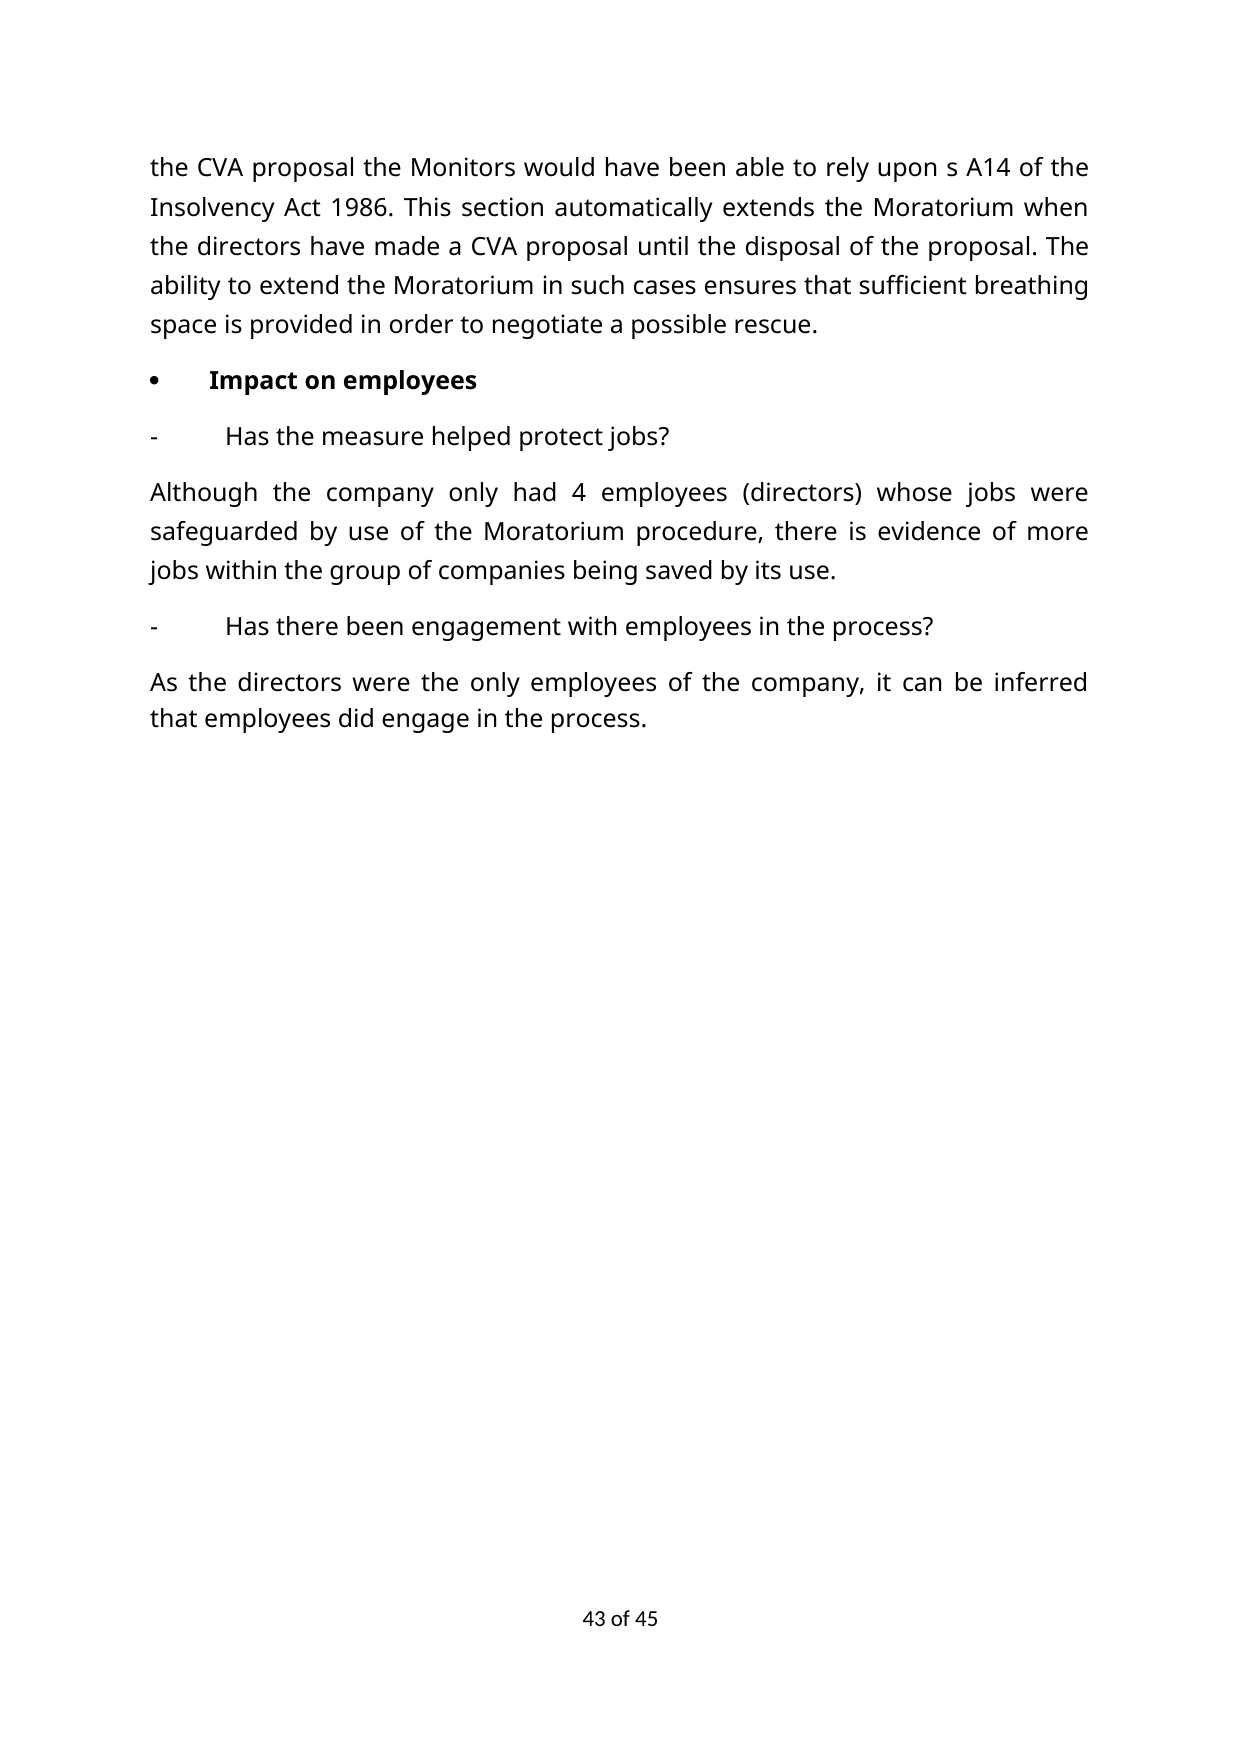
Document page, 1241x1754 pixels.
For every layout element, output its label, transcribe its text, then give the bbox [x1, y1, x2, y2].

text - Has the measure helped protect jobs? [150, 418, 1090, 452]
text the CVA proposal the Monitors would have been able to rely upon s A14 of the Insolvency Act 1986. This section automatically extends the Moratorium when the directors have made a CVA proposal until the disposal of the proposal. The ability to extend the Moratorium in such cases ensures that sufficient breathing space is provided in order to negotiate a possible rescue. [150, 150, 1090, 341]
text As the directors were the only employees of the company, it can be inferred that employees did engage in the process. [150, 664, 1090, 734]
text - Has there been engagement with employees in the process? [150, 608, 1090, 642]
list Impact on employees [150, 362, 1090, 397]
text Although the company only had 4 employees (directors) whose jobs were safeguarded by use of the Moratorium procedure, there is evidence of more jobs within the group of companies being saved by its use. [150, 474, 1090, 587]
